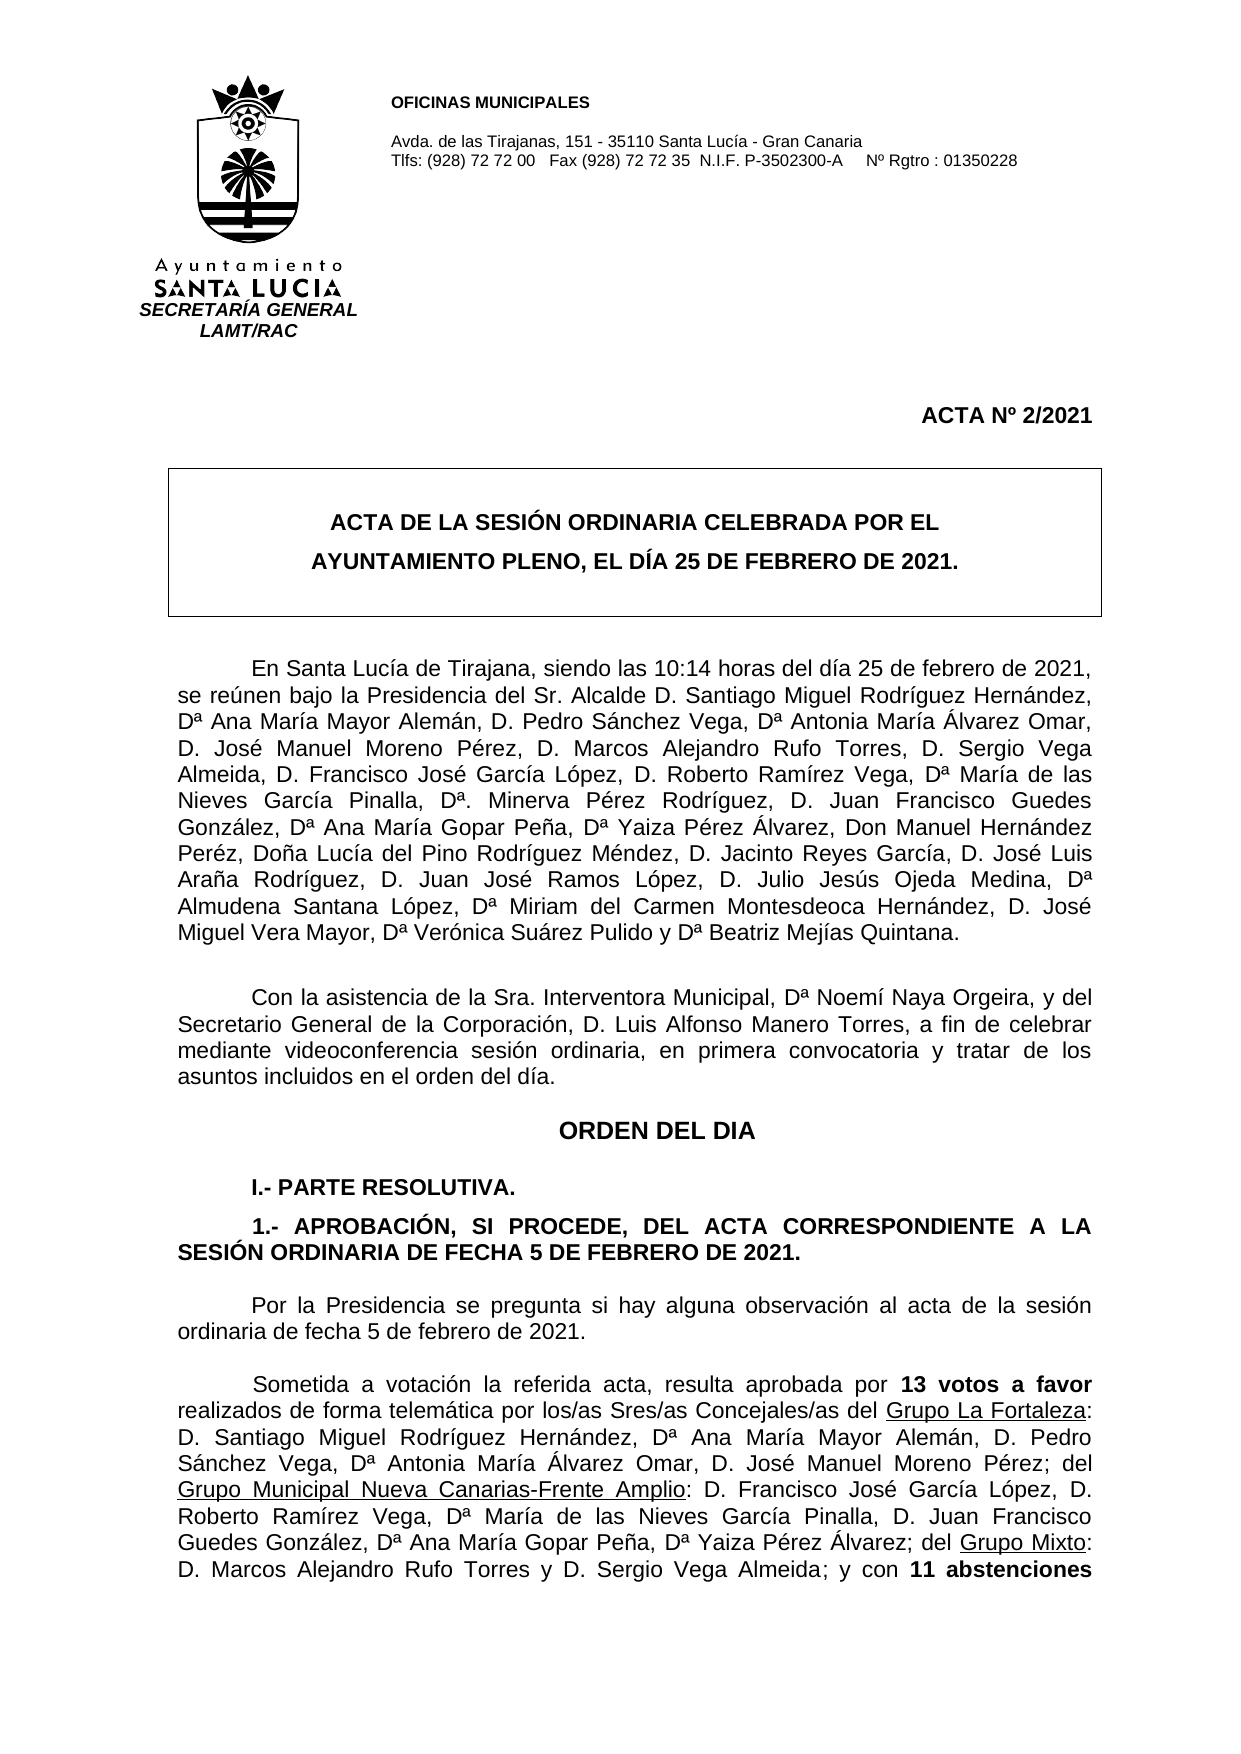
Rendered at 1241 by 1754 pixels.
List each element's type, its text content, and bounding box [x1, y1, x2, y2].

text ORDEN DEL DIA [177, 1116, 1092, 1145]
text Sometida a votación la referida acta, resulta aprobada por 13 votos a favor realizados de forma telemática por los/as Sres/as Concejales/as del Grupo La Fortaleza: D. Santiago Miguel Rodríguez Hernández, Dª Ana María Mayor Alemán, D. Pedro Sánchez Vega, Dª Antonia María Álvarez Omar, D. José Manuel Moreno Pérez; del Grupo Municipal Nueva Canarias-Frente Amplio: D. Francisco José García López, D. Roberto Ramírez Vega, Dª María de las Nieves García Pinalla, D. Juan Francisco Guedes González, Dª Ana María Gopar Peña, Dª Yaiza Pérez Álvarez; del Grupo Mixto: D. Marcos Alejandro Rufo Torres y D. Sergio Vega Almeida; y con 11 abstenciones [177, 1371, 1092, 1582]
text ACTA DE LA SESIÓN ORDINARIA CELEBRADA POR EL [169, 506, 1101, 536]
subtitle ACTA Nº 2/2021 [177, 402, 1092, 428]
text I.- PARTE RESOLUTIVA. [177, 1173, 1092, 1200]
text Por la Presidencia se pregunta si hay alguna observación al acta de la sesión ordinaria de fecha 5 de febrero de 2021. [177, 1292, 1092, 1345]
text Con la asistencia de la Sra. Interventora Municipal, Dª Noemí Naya Orgeira, y del Secretario General de la Corporación, D. Luis Alfonso Manero Torres, a fin de celebrar mediante videoconferencia sesión ordinaria, en primera convocatoria y tratar de los asuntos incluidos en el orden del día. [177, 984, 1092, 1089]
text 1.- APROBACIÓN, SI PROCEDE, DEL ACTA CORRESPONDIENTE A LA SESIÓN ORDINARIA DE FECHA 5 DE FEBRERO DE 2021. [177, 1213, 1092, 1266]
text AYUNTAMIENTO PLENO, EL DÍA 25 DE FEBRERO DE 2021. [169, 545, 1101, 574]
text En Santa Lucía de Tirajana, siendo las 10:14 horas del día 25 de febrero de 2021, se reúnen bajo la Presidencia del Sr. Alcalde D. Santiago Miguel Rodríguez Hernández, Dª Ana María Mayor Alemán, D. Pedro Sánchez Vega, Dª Antonia María Álvarez Omar, D. José Manuel Moreno Pérez, D. Marcos Alejandro Rufo Torres, D. Sergio Vega Almeida, D. Francisco José García López, D. Roberto Ramírez Vega, Dª María de las Nieves García Pinalla, Dª. Minerva Pérez Rodríguez, D. Juan Francisco Guedes González, Dª Ana María Gopar Peña, Dª Yaiza Pérez Álvarez, Don Manuel Hernández Peréz, Doña Lucía del Pino Rodríguez Méndez, D. Jacinto Reyes García, D. José Luis Araña Rodríguez, D. Juan José Ramos López, D. Julio Jesús Ojeda Medina, Dª Almudena Santana López, Dª Miriam del Carmen Montesdeoca Hernández, D. José Miguel Vera Mayor, Dª Verónica Suárez Pulido y Dª Beatriz Mejías Quintana. [177, 655, 1092, 945]
